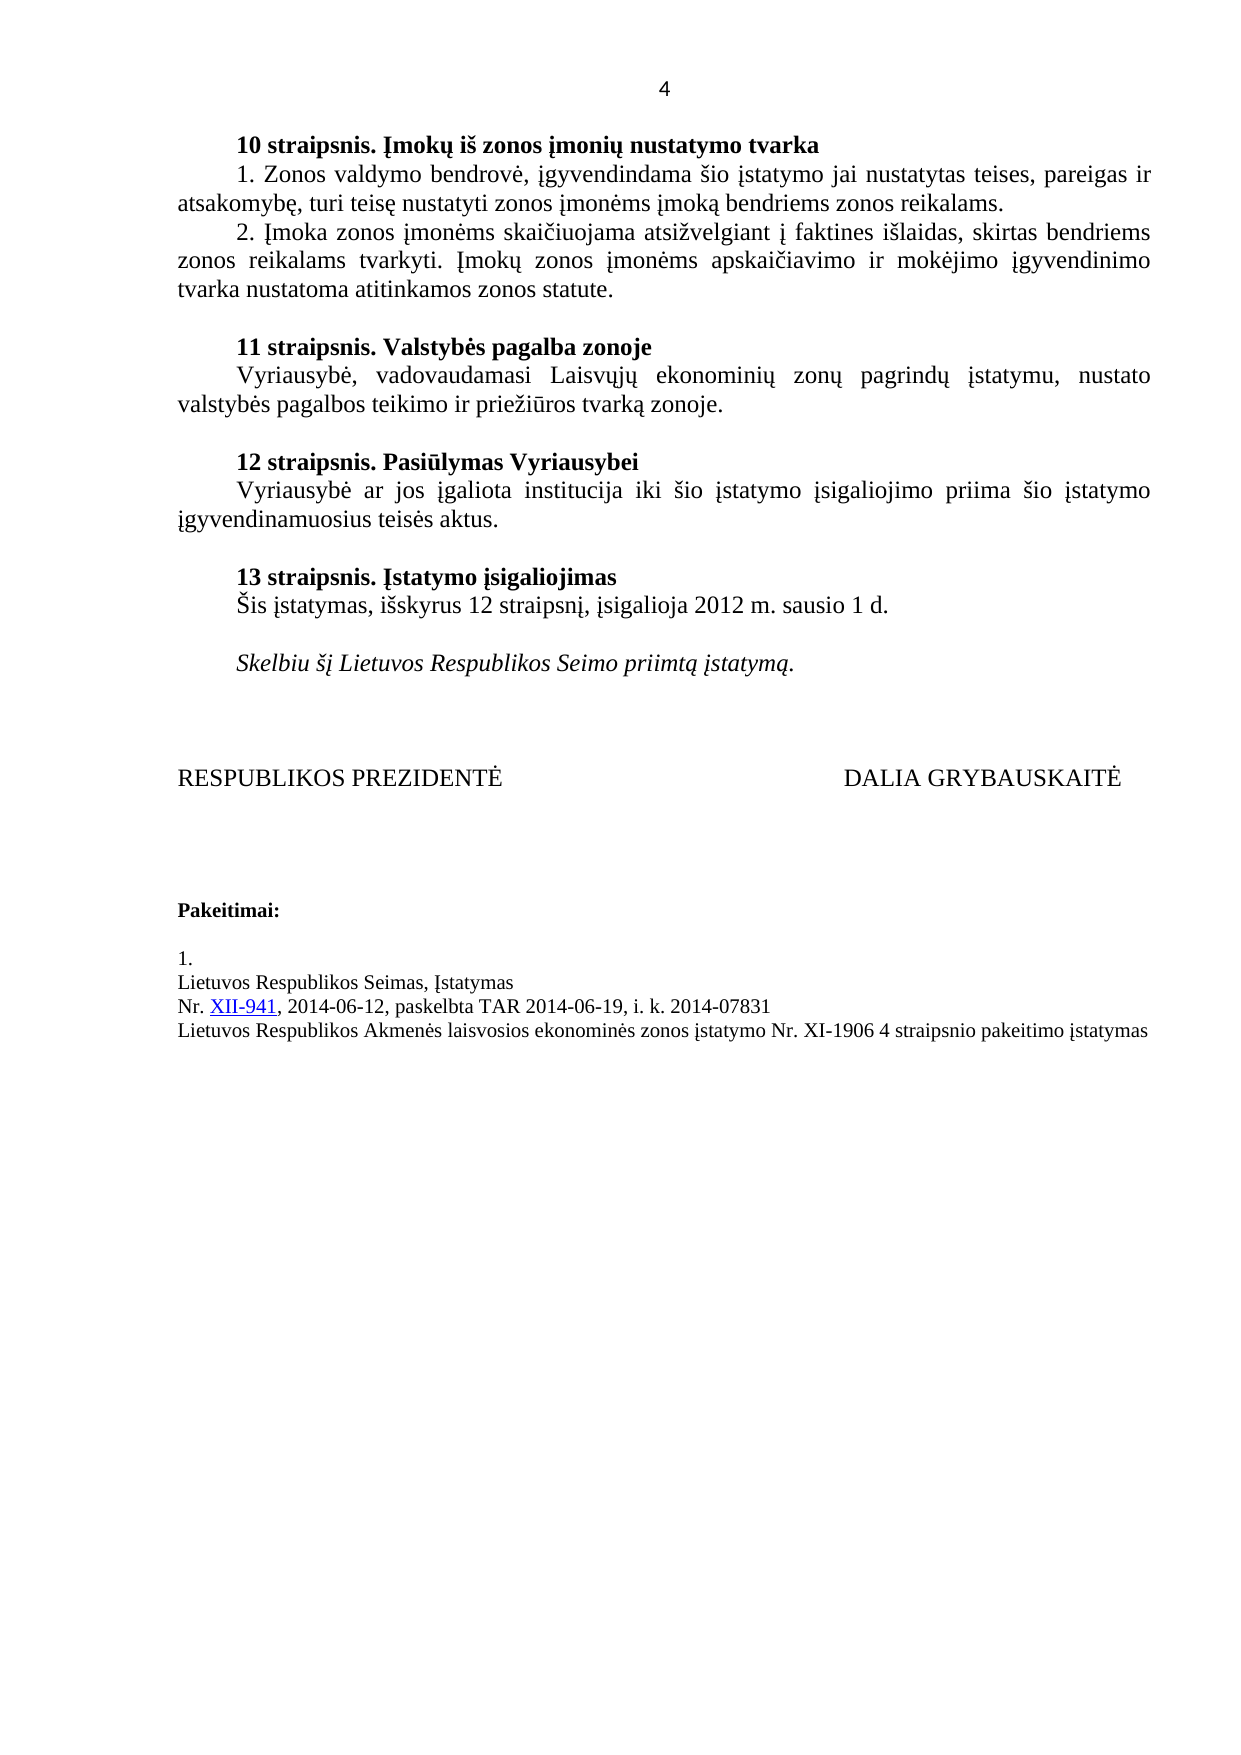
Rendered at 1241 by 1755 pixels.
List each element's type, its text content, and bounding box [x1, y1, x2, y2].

text RESPUBLIKOS PREZIDENTĖ DALIA GRYBAUSKAITĖ [177, 763, 1152, 792]
text 11 straipsnis. Valstybės pagalba zonoje [177, 332, 1152, 361]
text 10 straipsnis. Įmokų iš zonos įmonių nustatymo tvarka [177, 131, 1152, 159]
text Nr. XII-941, 2014-06-12, paskelbta TAR 2014-06-19, i. k. 2014-07831 [177, 994, 1152, 1018]
text Lietuvos Respublikos Akmenės laisvosios ekonominės zonos įstatymo Nr. XI-1906 4 straipsnio pakeitimo įstatymas [177, 1018, 1152, 1042]
text 1. [177, 946, 1152, 970]
text Pakeitimai: [177, 897, 1152, 922]
text Vyriausybė ar jos įgaliota institucija iki šio įstatymo įsigaliojimo priima šio įstatymo įgyvendinamuosius teisės aktus. [177, 476, 1152, 533]
text Šis įstatymas, išskyrus 12 straipsnį, įsigalioja 2012 m. sausio 1 d. [177, 591, 1152, 619]
text 13 straipsnis. Įstatymo įsigaliojimas [177, 562, 1152, 591]
text Lietuvos Respublikos Seimas, Įstatymas [177, 970, 1152, 994]
text 1. Zonos valdymo bendrovė, įgyvendindama šio įstatymo jai nustatytas teises, pareigas ir atsakomybę, turi teisę nustatyti zonos įmonėms įmoką bendriems zonos reikalams. [177, 159, 1152, 217]
text 2. Įmoka zonos įmonėms skaičiuojama atsižvelgiant į faktines išlaidas, skirtas bendriems zonos reikalams tvarkyti. Įmokų zonos įmonėms apskaičiavimo ir mokėjimo įgyvendinimo tvarka nustatoma atitinkamos zonos statute. [177, 217, 1152, 303]
text 12 straipsnis. Pasiūlymas Vyriausybei [177, 447, 1152, 476]
text Vyriausybė, vadovaudamasi Laisvųjų ekonominių zonų pagrindų įstatymu, nustato valstybės pagalbos teikimo ir priežiūros tvarką zonoje. [177, 361, 1152, 418]
text Skelbiu šį Lietuvos Respublikos Seimo priimtą įstatymą. [177, 648, 1152, 677]
